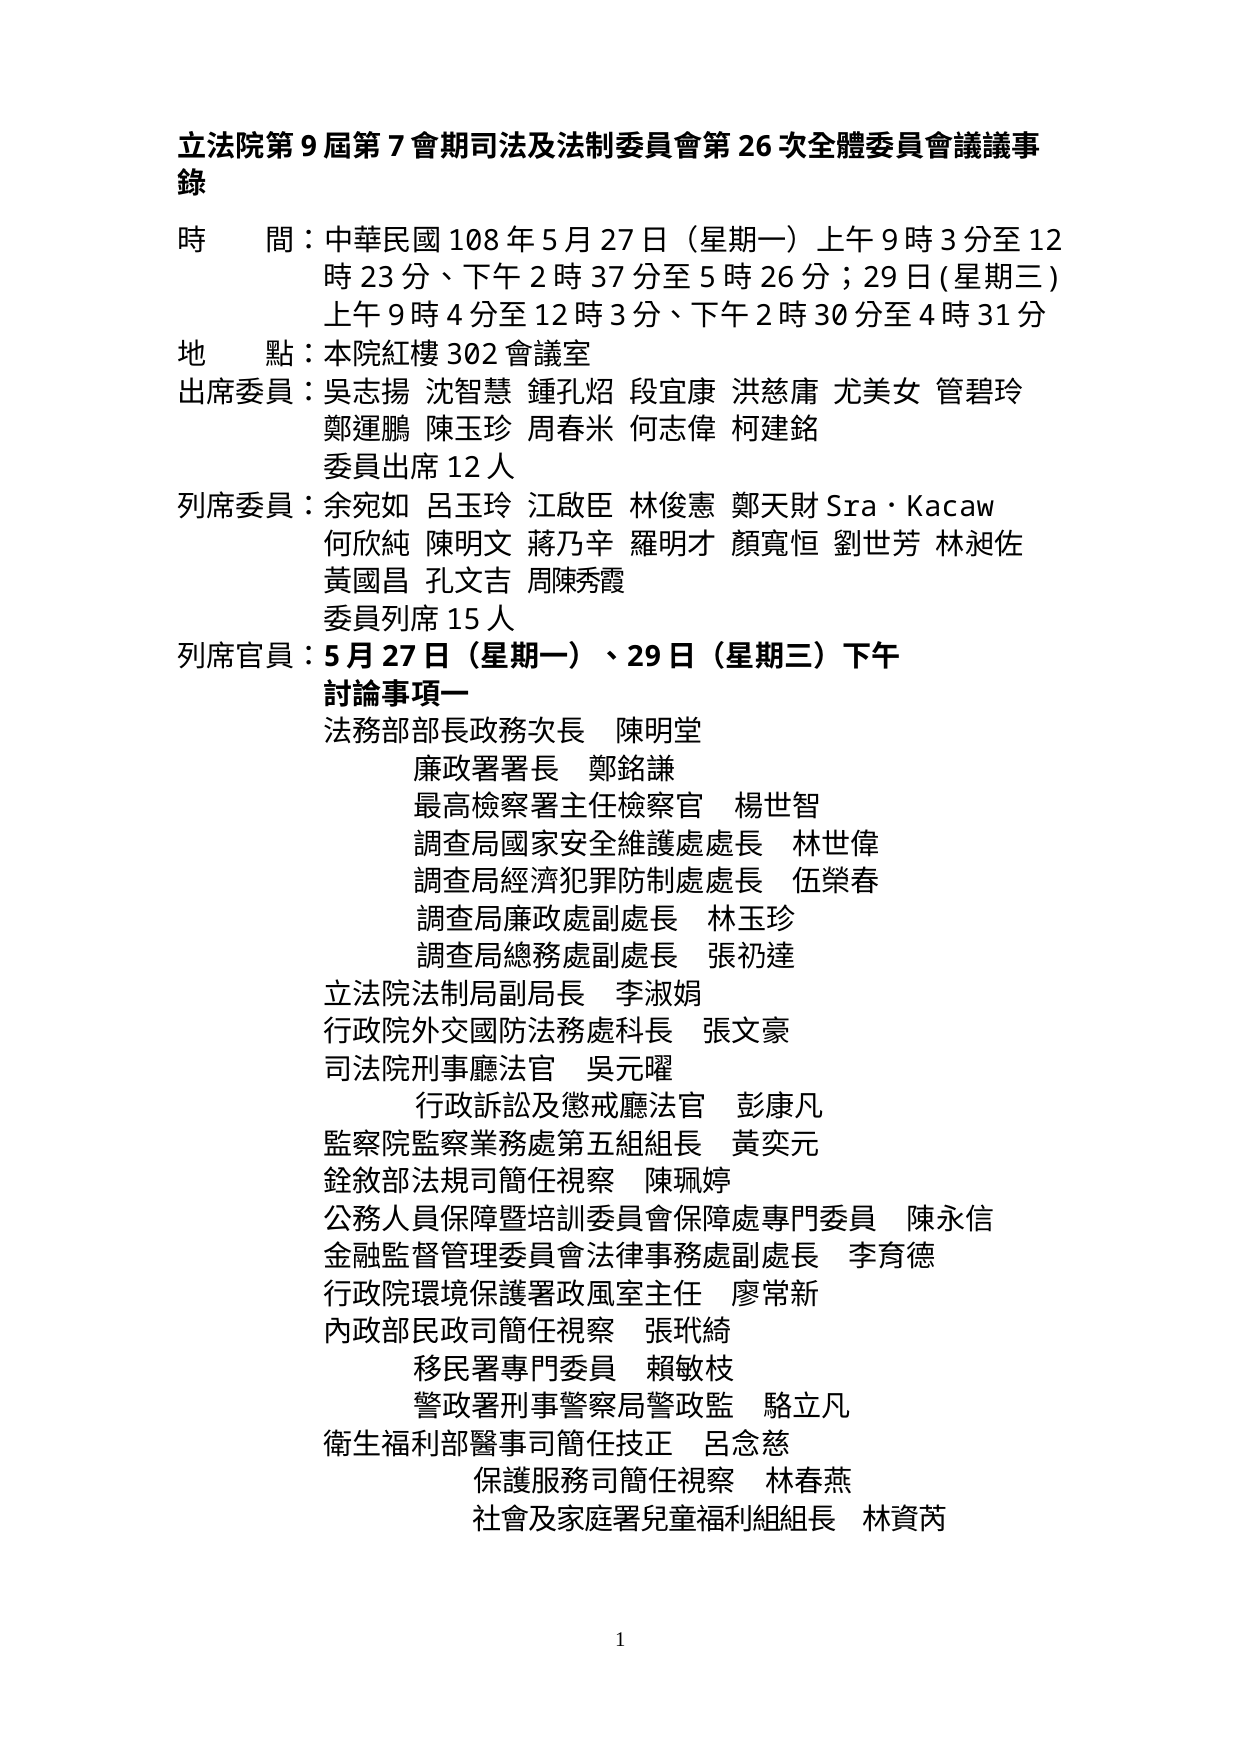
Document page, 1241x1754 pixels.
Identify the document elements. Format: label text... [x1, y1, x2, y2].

text 出席委員：吳志揚 沈智慧 鍾孔炤 段宜康 洪慈庸 尤美女 管碧玲 [177, 372, 1063, 410]
text 監察院監察業務處第五組組長 黃奕元 [323, 1124, 1063, 1162]
text 列席官員：5月27日（星期一）、29日（星期三）下午 [177, 637, 1063, 674]
text 調查局廉政處副處長 林玉珍 [319, 899, 1063, 937]
text 調查局國家安全維護處處長 林世偉 [319, 824, 1063, 862]
text 內政部民政司簡任視察 張玳綺 [323, 1312, 1063, 1349]
text 金融監督管理委員會法律事務處副處長 李育德 [323, 1237, 1063, 1274]
text 委員出席12人 [177, 447, 1063, 485]
text 社會及家庭署兒童福利組組長 林資芮 [469, 1499, 1063, 1537]
text 調查局總務處副處長 張礽達 [319, 937, 1063, 974]
text 廉政署署長 鄭銘謙 [319, 749, 1063, 787]
text 警政署刑事警察局警政監 駱立凡 [319, 1387, 1063, 1424]
text 何欣純 陳明文 蔣乃辛 羅明才 顏寬恒 劉世芳 林昶佐 [177, 524, 1063, 562]
text 公務人員保障暨培訓委員會保障處專門委員 陳永信 [323, 1199, 1063, 1237]
text 行政院環境保護署政風室主任 廖常新 [323, 1274, 1063, 1312]
text 調查局經濟犯罪防制處處長 伍榮春 [319, 862, 1063, 899]
text 銓敘部法規司簡任視察 陳珮婷 [323, 1162, 1063, 1199]
text 討論事項一 [323, 674, 1063, 712]
text 委員列席15人 [177, 599, 1063, 637]
text 衛生福利部醫事司簡任技正 呂念慈 [323, 1424, 1063, 1462]
text 最高檢察署主任檢察官 楊世智 [319, 787, 1063, 824]
text 司法院刑事廳法官 吳元曜 [323, 1049, 1063, 1087]
text 立法院法制局副局長 李淑娟 [323, 974, 1063, 1012]
text 時 間：中華民國108年5月27日（星期一）上午9時3分至12時23分、下午2時37分至5時26分；29日(星期三)上午9時4分至12時3分、下午2時30分至4時31分 [177, 220, 1063, 333]
text 行政訴訟及懲戒廳法官 彭康凡 [415, 1087, 1063, 1124]
text 列席委員：余宛如 呂玉玲 江啟臣 林俊憲 鄭天財Sra．Kacaw [177, 485, 1063, 524]
text 移民署專門委員 賴敏枝 [319, 1349, 1063, 1387]
text 法務部部長政務次長 陳明堂 [323, 712, 1063, 749]
text 黃國昌 孔文吉 周陳秀霞 [177, 562, 1063, 599]
text 保護服務司簡任視察 林春燕 [469, 1462, 1063, 1499]
text 立法院第9屆第7會期司法及法制委員會第26次全體委員會議議事錄 [177, 126, 1063, 201]
text 地 點：本院紅樓302會議室 [177, 333, 1063, 372]
text 行政院外交國防法務處科長 張文豪 [323, 1012, 1063, 1049]
text 鄭運鵬 陳玉珍 周春米 何志偉 柯建銘 [177, 410, 1063, 447]
